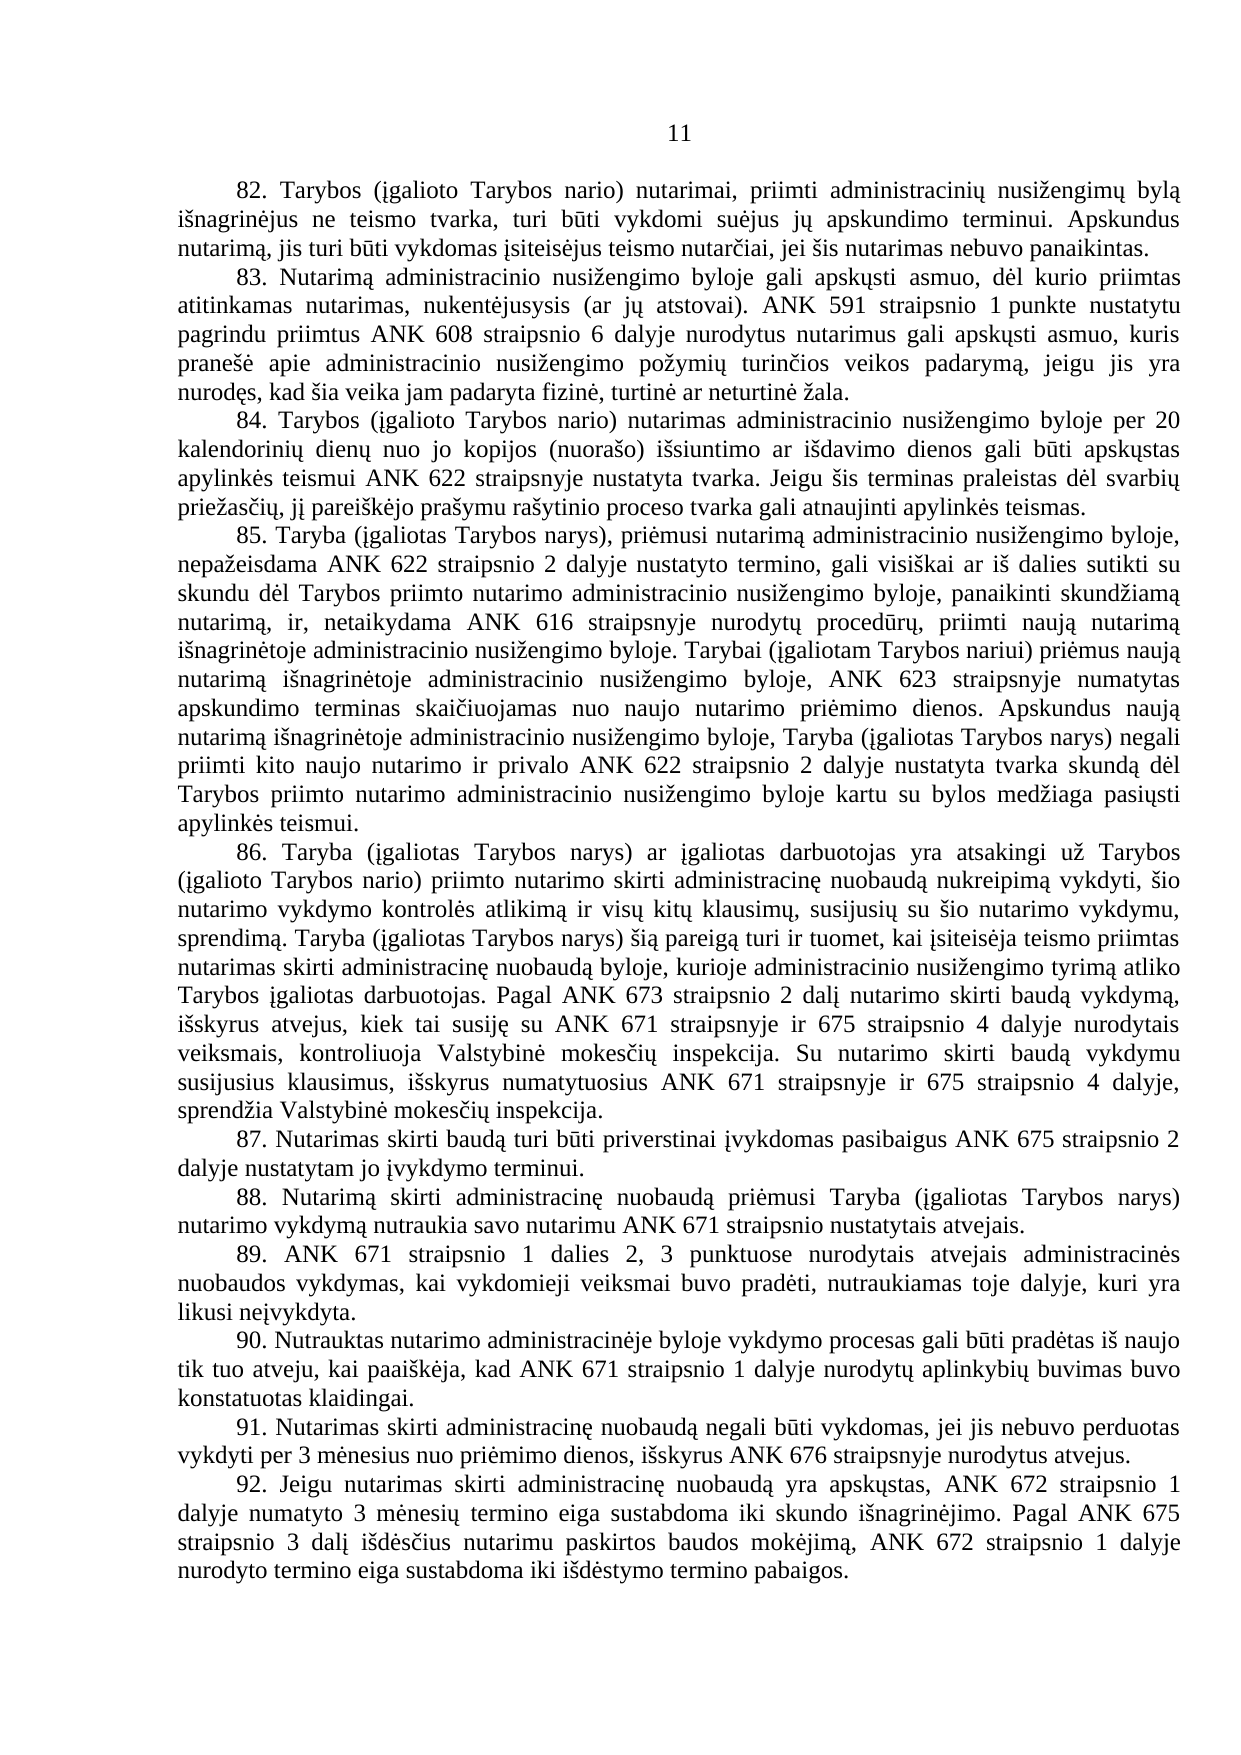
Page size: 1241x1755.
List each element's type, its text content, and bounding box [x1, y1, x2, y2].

text 90. Nutrauktas nutarimo administracinėje byloje vykdymo procesas gali būti pradėtas iš naujo tik tuo atveju, kai paaiškėja, kad ANK 671 straipsnio 1 dalyje nurodytų aplinkybių buvimas buvo konstatuotas klaidingai. [177, 1326, 1181, 1412]
text 86. Taryba (įgaliotas Tarybos narys) ar įgaliotas darbuotojas yra atsakingi už Tarybos (įgalioto Tarybos nario) priimto nutarimo skirti administracinę nuobaudą nukreipimą vykdyti, šio nutarimo vykdymo kontrolės atlikimą ir visų kitų klausimų, susijusių su šio nutarimo vykdymu, sprendimą. Taryba (įgaliotas Tarybos narys) šią pareigą turi ir tuomet, kai įsiteisėja teismo priimtas nutarimas skirti administracinę nuobaudą byloje, kurioje administracinio nusižengimo tyrimą atliko Tarybos įgaliotas darbuotojas. Pagal ANK 673 straipsnio 2 dalį nutarimo skirti baudą vykdymą, išskyrus atvejus, kiek tai susiję su ANK 671 straipsnyje ir 675 straipsnio 4 dalyje nurodytais veiksmais, kontroliuoja Valstybinė mokesčių inspekcija. Su nutarimo skirti baudą vykdymu susijusius klausimus, išskyrus numatytuosius ANK 671 straipsnyje ir 675 straipsnio 4 dalyje, sprendžia Valstybinė mokesčių inspekcija. [177, 837, 1181, 1124]
text 84. Tarybos (įgalioto Tarybos nario) nutarimas administracinio nusižengimo byloje per 20 kalendorinių dienų nuo jo kopijos (nuorašo) išsiuntimo ar išdavimo dienos gali būti apskųstas apylinkės teismui ANK 622 straipsnyje nustatyta tvarka. Jeigu šis terminas praleistas dėl svarbių priežasčių, jį pareiškėjo prašymu rašytinio proceso tvarka gali atnaujinti apylinkės teismas. [177, 406, 1181, 521]
text 89. ANK 671 straipsnio 1 dalies 2, 3 punktuose nurodytais atvejais administracinės nuobaudos vykdymas, kai vykdomieji veiksmai buvo pradėti, nutraukiamas toje dalyje, kuri yra likusi neįvykdyta. [177, 1239, 1181, 1326]
text 91. Nutarimas skirti administracinę nuobaudą negali būti vykdomas, jei jis nebuvo perduotas vykdyti per 3 mėnesius nuo priėmimo dienos, išskyrus ANK 676 straipsnyje nurodytus atvejus. [177, 1412, 1181, 1469]
text 92. Jeigu nutarimas skirti administracinę nuobaudą yra apskųstas, ANK 672 straipsnio 1 dalyje numatyto 3 mėnesių termino eiga sustabdoma iki skundo išnagrinėjimo. Pagal ANK 675 straipsnio 3 dalį išdėsčius nutarimu paskirtos baudos mokėjimą, ANK 672 straipsnio 1 dalyje nurodyto termino eiga sustabdoma iki išdėstymo termino pabaigos. [177, 1469, 1181, 1584]
text 82. Tarybos (įgalioto Tarybos nario) nutarimai, priimti administracinių nusižengimų bylą išnagrinėjus ne teismo tvarka, turi būti vykdomi suėjus jų apskundimo terminui. Apskundus nutarimą, jis turi būti vykdomas įsiteisėjus teismo nutarčiai, jei šis nutarimas nebuvo panaikintas. [177, 176, 1181, 262]
text 83. Nutarimą administracinio nusižengimo byloje gali apskųsti asmuo, dėl kurio priimtas atitinkamas nutarimas, nukentėjusysis (ar jų atstovai). ANK 591 straipsnio 1 punkte nustatytu pagrindu priimtus ANK 608 straipsnio 6 dalyje nurodytus nutarimus gali apskųsti asmuo, kuris pranešė apie administracinio nusižengimo požymių turinčios veikos padarymą, jeigu jis yra nurodęs, kad šia veika jam padaryta fizinė, turtinė ar neturtinė žala. [177, 262, 1181, 406]
text 87. Nutarimas skirti baudą turi būti priverstinai įvykdomas pasibaigus ANK 675 straipsnio 2 dalyje nustatytam jo įvykdymo terminui. [177, 1124, 1181, 1182]
text 85. Taryba (įgaliotas Tarybos narys), priėmusi nutarimą administracinio nusižengimo byloje, nepažeisdama ANK 622 straipsnio 2 dalyje nustatyto termino, gali visiškai ar iš dalies sutikti su skundu dėl Tarybos priimto nutarimo administracinio nusižengimo byloje, panaikinti skundžiamą nutarimą, ir, netaikydama ANK 616 straipsnyje nurodytų procedūrų, priimti naują nutarimą išnagrinėtoje administracinio nusižengimo byloje. Tarybai (įgaliotam Tarybos nariui) priėmus naują nutarimą išnagrinėtoje administracinio nusižengimo byloje, ANK 623 straipsnyje numatytas apskundimo terminas skaičiuojamas nuo naujo nutarimo priėmimo dienos. Apskundus naują nutarimą išnagrinėtoje administracinio nusižengimo byloje, Taryba (įgaliotas Tarybos narys) negali priimti kito naujo nutarimo ir privalo ANK 622 straipsnio 2 dalyje nustatyta tvarka skundą dėl Tarybos priimto nutarimo administracinio nusižengimo byloje kartu su bylos medžiaga pasiųsti apylinkės teismui. [177, 521, 1181, 837]
text 88. Nutarimą skirti administracinę nuobaudą priėmusi Taryba (įgaliotas Tarybos narys) nutarimo vykdymą nutraukia savo nutarimu ANK 671 straipsnio nustatytais atvejais. [177, 1182, 1181, 1239]
